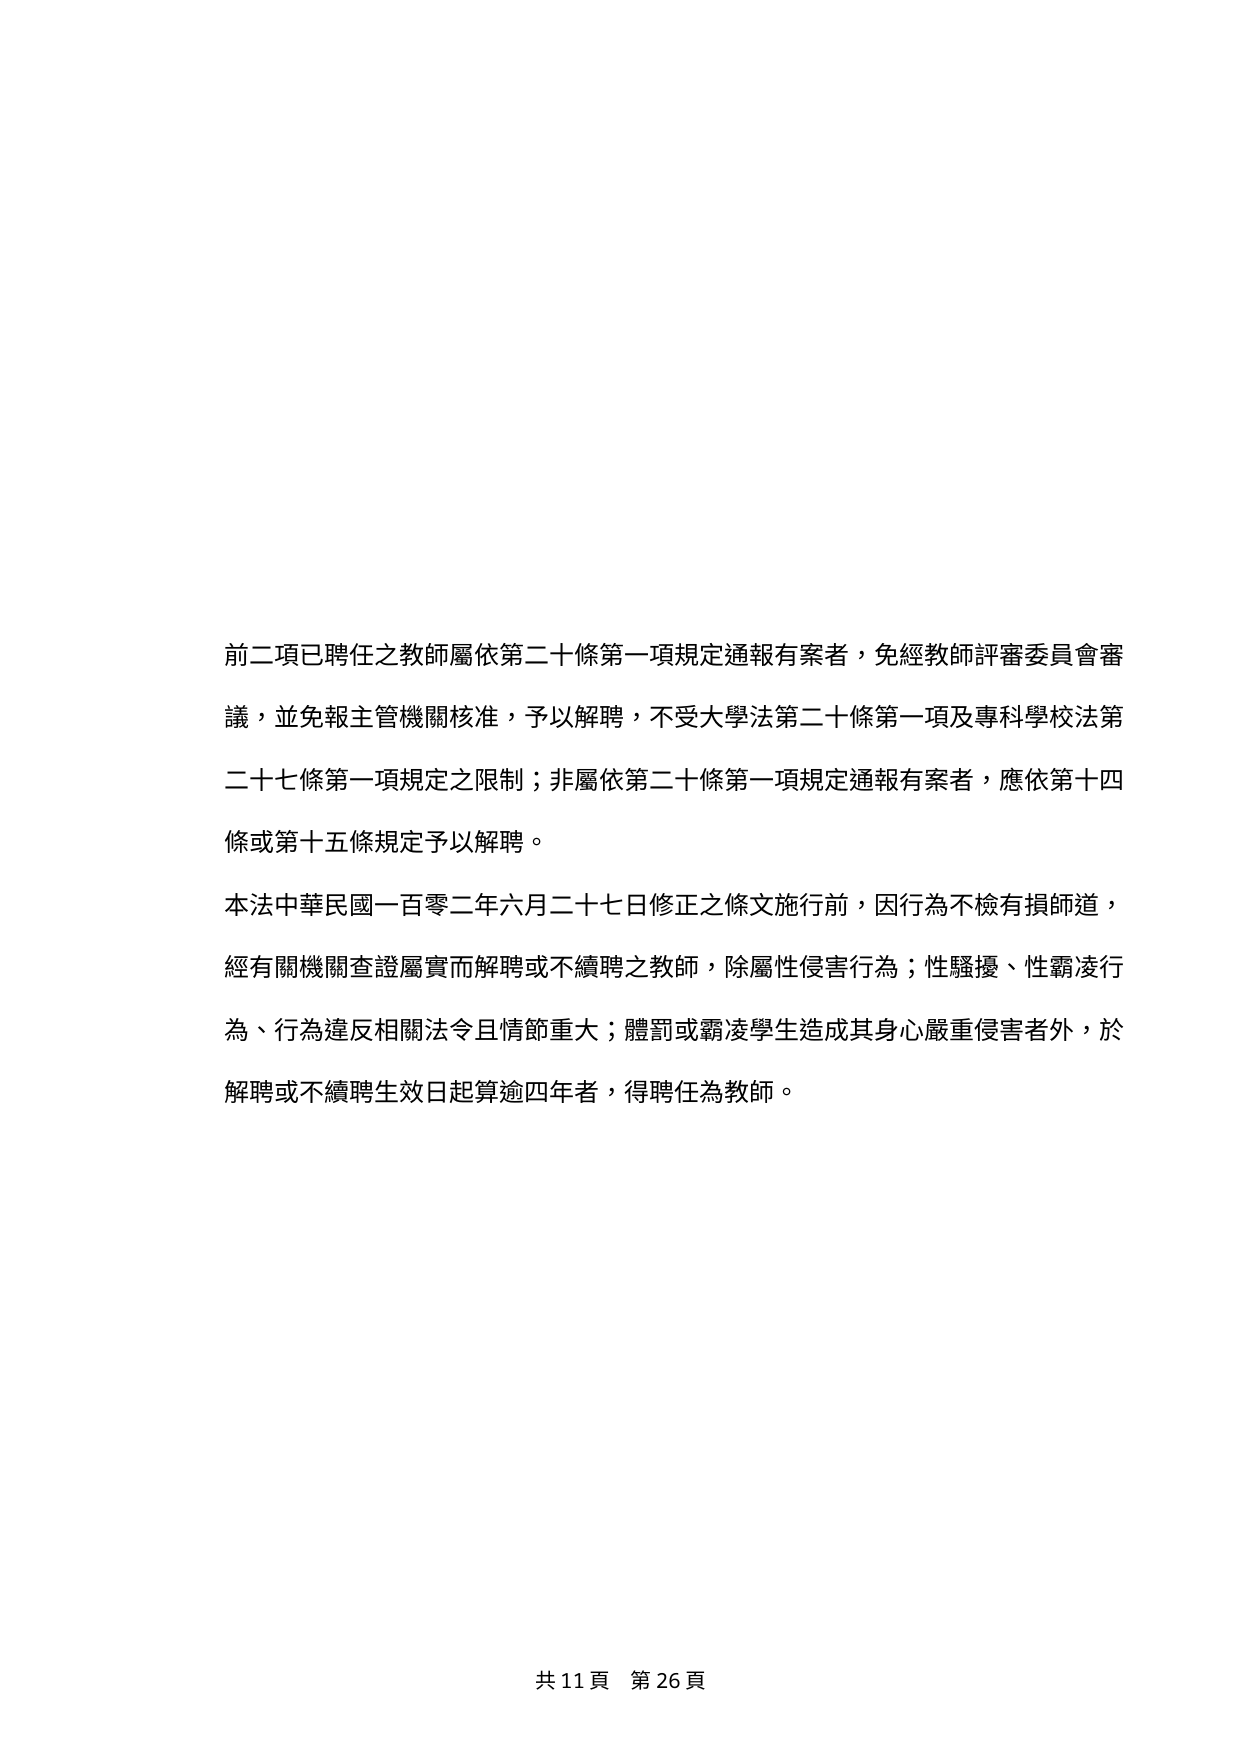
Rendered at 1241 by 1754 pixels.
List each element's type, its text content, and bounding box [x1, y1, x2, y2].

text 前二項已聘任之教師屬依第二十條第一項規定通報有案者，免經教師評審委員會審議，並免報主管機關核准，予以解聘，不受大學法第二十條第一項及專科學校法第二十七條第一項規定之限制；非屬依第二十條第一項規定通報有案者，應依第十四條或第十五條規定予以解聘。 [224, 612, 1128, 862]
text 本法中華民國一百零二年六月二十七日修正之條文施行前，因行為不檢有損師道，經有關機關查證屬實而解聘或不續聘之教師，除屬性侵害行為；性騷擾、性霸凌行為、行為違反相關法令且情節重大；體罰或霸凌學生造成其身心嚴重侵害者外，於解聘或不續聘生效日起算逾四年者，得聘任為教師。 [224, 862, 1128, 1112]
